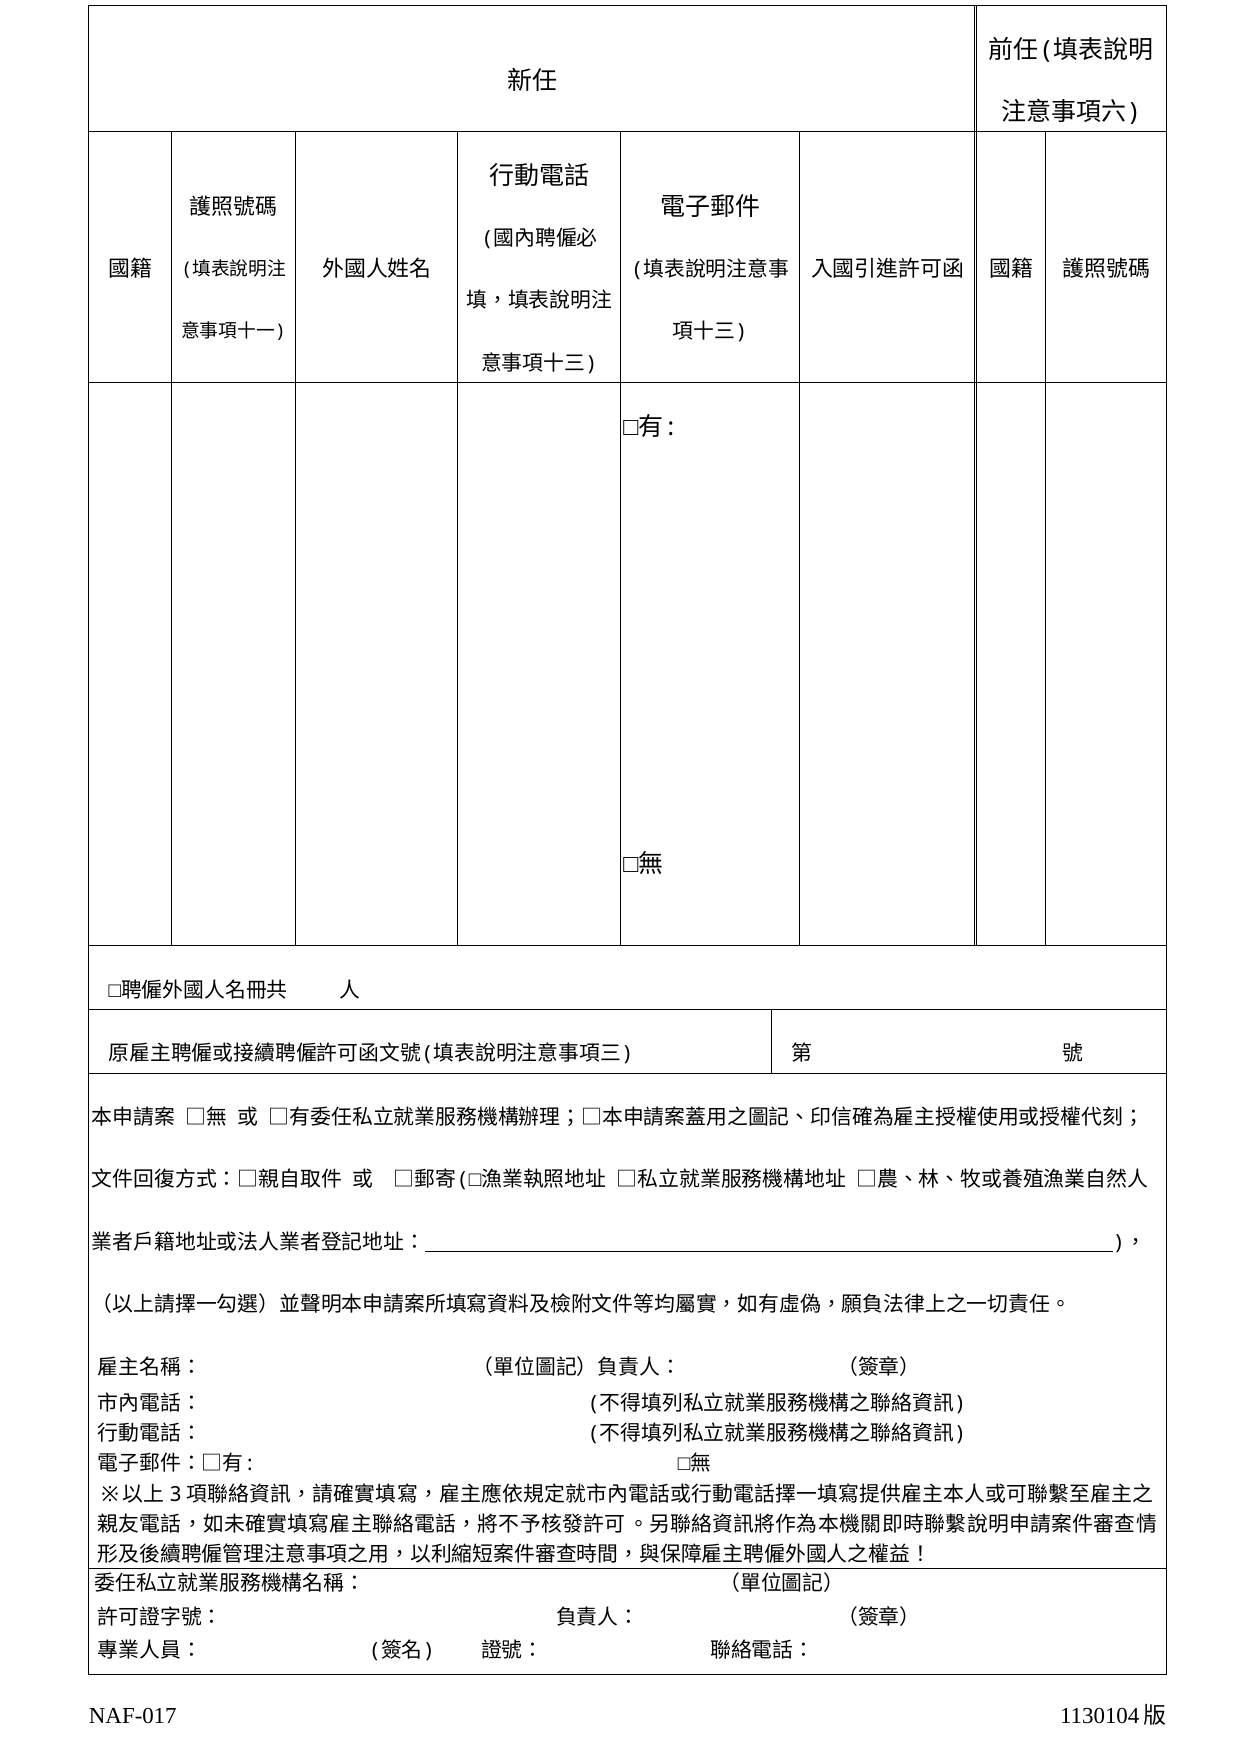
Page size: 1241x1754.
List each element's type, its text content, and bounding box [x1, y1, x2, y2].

table_cell 行動電話 (國內聘僱必填，填表說明注意事項十三) [458, 132, 620, 382]
table_cell 護照號碼 [1046, 132, 1166, 382]
table_cell [977, 383, 1045, 945]
table_cell [458, 383, 620, 945]
table_cell 新任 [89, 6, 974, 131]
table_cell 護照號碼 (填表說明注意事項十一) [172, 132, 295, 382]
table_cell 前任(填表說明注意事項六) [977, 6, 1166, 131]
table_cell □聘僱外國人名冊共 人 [89, 946, 1166, 1009]
table_cell 原雇主聘僱或接續聘僱許可函文號(填表說明注意事項三) [89, 1010, 771, 1072]
table_cell 本申請案 □無 或 □有委任私立就業服務機構辦理；□本申請案蓋用之圖記、印信確為雇主授權使用或授權代刻；文件回復方式：□親自取件 或 □郵寄(□漁業執照地址 □私立就業服務機構地址 □農、林、牧或養殖漁業自然人業者戶籍地址或法人業者登記地址： )，（以上請擇一勾選）並聲明本申請案所填寫資料及檢附文件等均屬實，如有虛偽，願負法律上之一切責任。 雇主名稱： （單位圖記）負責人： （簽章） 市內電話： (不得填列私立就業服務機構之聯絡資訊) 行動電話： (不得填列私立就業服務機構之聯絡資訊) 電子郵件：□有: □無 ※以上3項聯絡資訊，請確實填寫，雇主應依規定就市內電話或行動電話擇一填寫提供雇主本人或可聯繫至雇主之親友電話，如未確實填寫雇主聯絡電話，將不予核發許可。另聯絡資訊將作為本機關即時聯繫說明申請案件審查情形及後續聘僱管理注意事項之用，以利縮短案件審查時間，與保障雇主聘僱外國人之權益！ [89, 1074, 1166, 1568]
table_cell 國籍 [89, 132, 171, 382]
table_cell □有: □無 [621, 383, 799, 945]
table_cell [172, 383, 295, 945]
table_cell 電子郵件 (填表說明注意事項十三) [621, 132, 799, 382]
table_cell [89, 383, 171, 945]
table_cell 第 號 [772, 1010, 1166, 1072]
table_cell [800, 383, 974, 945]
table_cell 委任私立就業服務機構名稱： （單位圖記） 許可證字號： 負責人： （簽章） 專業人員： (簽名) 證號： 聯絡電話： [89, 1569, 1166, 1673]
table_cell 國籍 [977, 132, 1045, 382]
table_cell [296, 383, 457, 945]
table_cell [1046, 383, 1166, 945]
table_cell 入國引進許可函 [800, 132, 974, 382]
table_cell 外國人姓名 [296, 132, 457, 382]
